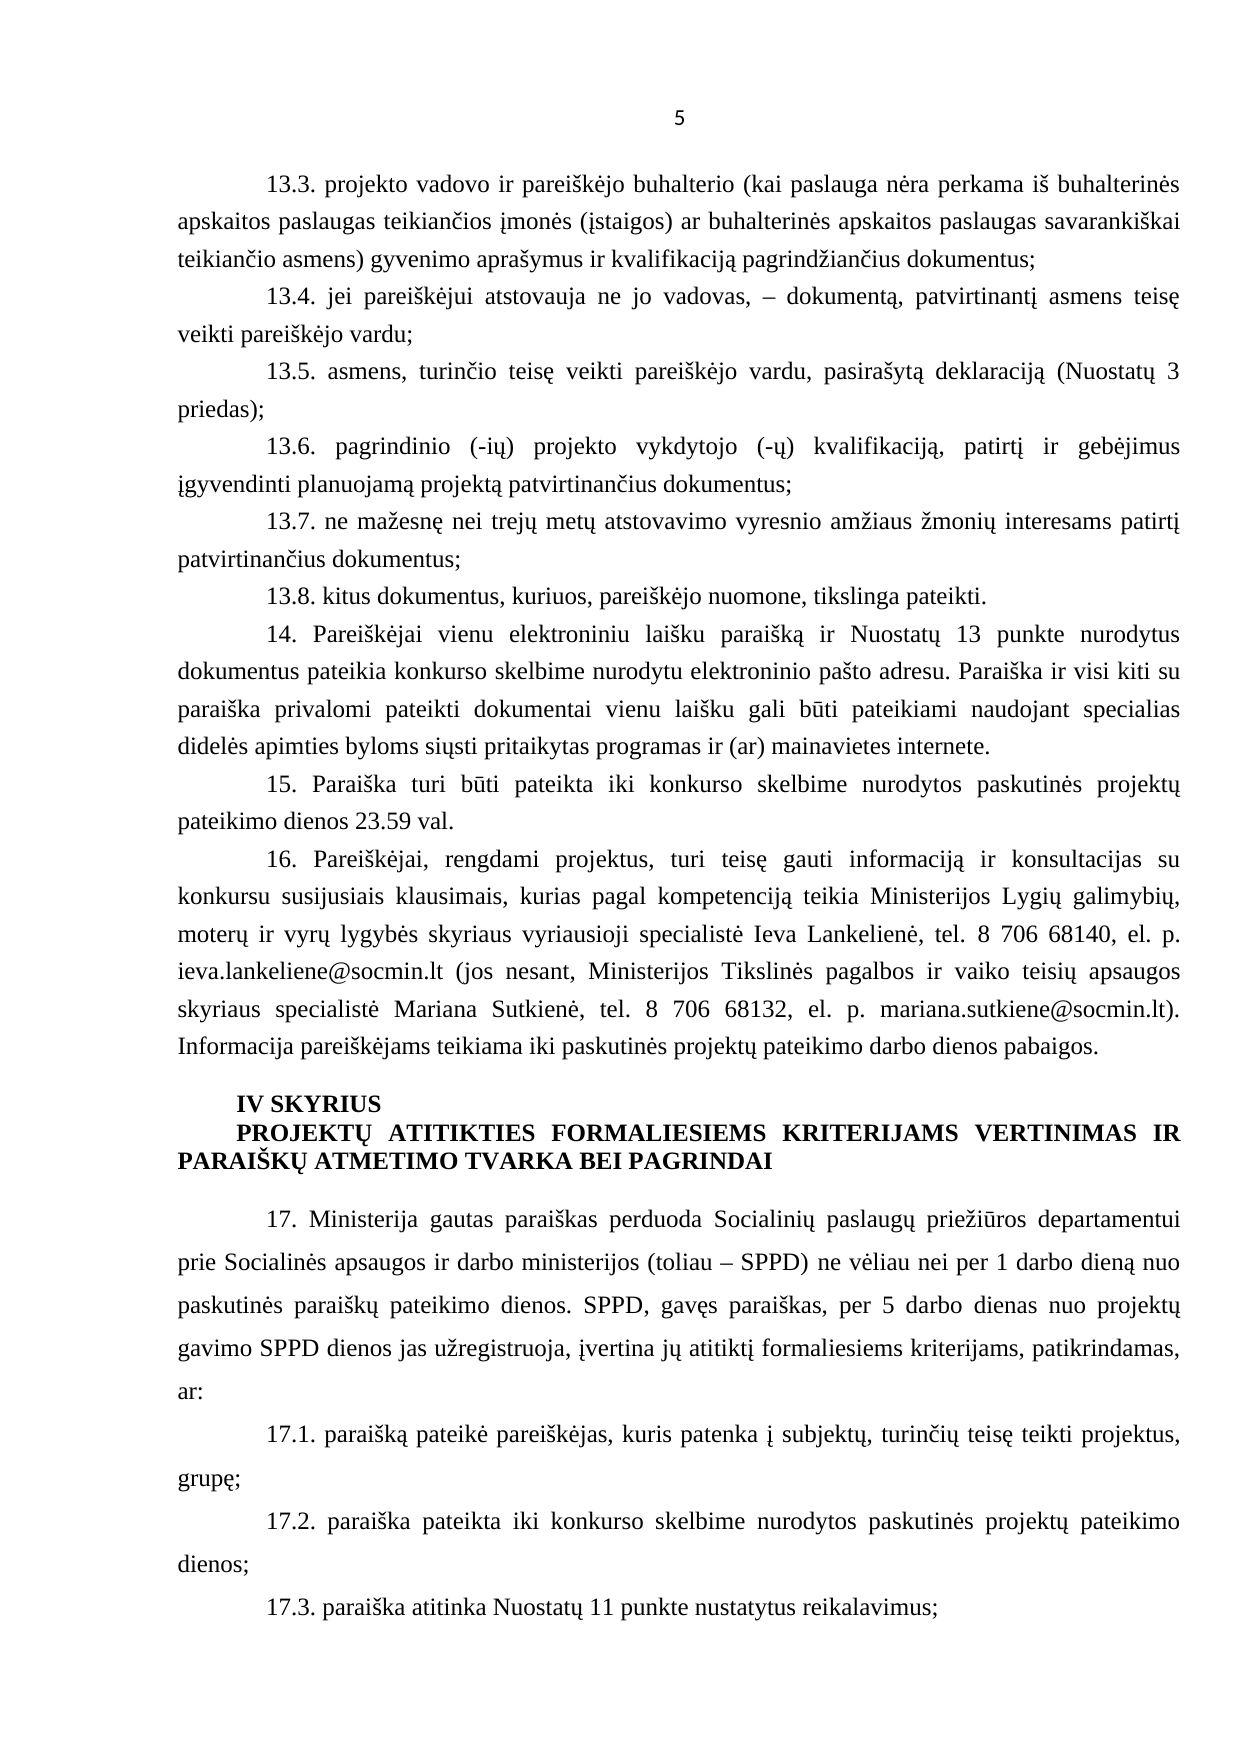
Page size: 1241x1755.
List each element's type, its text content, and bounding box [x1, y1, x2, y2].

text PROJEKTŲ ATITIKTIES FORMALIESIEMS KRITERIJAMS VERTINIMAS IR PARAIŠKŲ ATMETIMO TVARKA BEI PAGRINDAI [177, 1118, 1181, 1175]
text IV SKYRIUS [177, 1089, 1181, 1118]
text 13.7. ne mažesnę nei trejų metų atstovavimo vyresnio amžiaus žmonių interesams patirtį patvirtinančius dokumentus; [177, 498, 1181, 573]
text 17. Ministerija gautas paraiškas perduoda Socialinių paslaugų priežiūros departamentui prie Socialinės apsaugos ir darbo ministerijos (toliau – SPPD) ne vėliau nei per 1 darbo dieną nuo paskutinės paraiškų pateikimo dienos. SPPD, gavęs paraiškas, per 5 darbo dienas nuo projektų gavimo SPPD dienos jas užregistruoja, įvertina jų atitiktį formaliesiems kriterijams, patikrindamas, ar: [177, 1204, 1181, 1405]
text 13.3. projekto vadovo ir pareiškėjo buhalterio (kai paslauga nėra perkama iš buhalterinės apskaitos paslaugas teikiančios įmonės (įstaigos) ar buhalterinės apskaitos paslaugas savarankiškai teikiančio asmens) gyvenimo aprašymus ir kvalifikaciją pagrindžiančius dokumentus; [177, 160, 1181, 273]
text 17.2. paraiška pateikta iki konkurso skelbime nurodytos paskutinės projektų pateikimo dienos; [177, 1506, 1181, 1578]
text 16. Pareiškėjai, rengdami projektus, turi teisę gauti informaciją ir konsultacijas su konkursu susijusiais klausimais, kurias pagal kompetenciją teikia Ministerijos Lygių galimybių, moterų ir vyrų lygybės skyriaus vyriausioji specialistė Ieva Lankelienė, tel. 8 706 68140, el. p. ieva.lankeliene@socmin.lt (jos nesant, Ministerijos Tikslinės pagalbos ir vaiko teisių apsaugos skyriaus specialistė Mariana Sutkienė, tel. 8 706 68132, el. p. mariana.sutkiene@socmin.lt). Informacija pareiškėjams teikiama iki paskutinės projektų pateikimo darbo dienos pabaigos. [177, 835, 1181, 1060]
text 17.1. paraišką pateikė pareiškėjas, kuris patenka į subjektų, turinčių teisę teikti projektus, grupę; [177, 1419, 1181, 1491]
text 15. Paraiška turi būti pateikta iki konkurso skelbime nurodytos paskutinės projektų pateikimo dienos 23.59 val. [177, 760, 1181, 835]
text 14. Pareiškėjai vienu elektroniniu laišku paraišką ir Nuostatų 13 punkte nurodytus dokumentus pateikia konkurso skelbime nurodytu elektroninio pašto adresu. Paraiška ir visi kiti su paraiška privalomi pateikti dokumentai vienu laišku gali būti pateikiami naudojant specialias didelės apimties byloms siųsti pritaikytas programas ir (ar) mainavietes internete. [177, 610, 1181, 760]
text 13.6. pagrindinio (-ių) projekto vykdytojo (-ų) kvalifikaciją, patirtį ir gebėjimus įgyvendinti planuojamą projektą patvirtinančius dokumentus; [177, 423, 1181, 498]
text 13.5. asmens, turinčio teisę veikti pareiškėjo vardu, pasirašytą deklaraciją (Nuostatų 3 priedas); [177, 348, 1181, 423]
text 17.3. paraiška atitinka Nuostatų 11 punkte nustatytus reikalavimus; [177, 1592, 1181, 1621]
text 13.8. kitus dokumentus, kuriuos, pareiškėjo nuomone, tikslinga pateikti. [177, 573, 1181, 610]
text 13.4. jei pareiškėjui atstovauja ne jo vadovas, – dokumentą, patvirtinantį asmens teisę veikti pareiškėjo vardu; [177, 273, 1181, 348]
